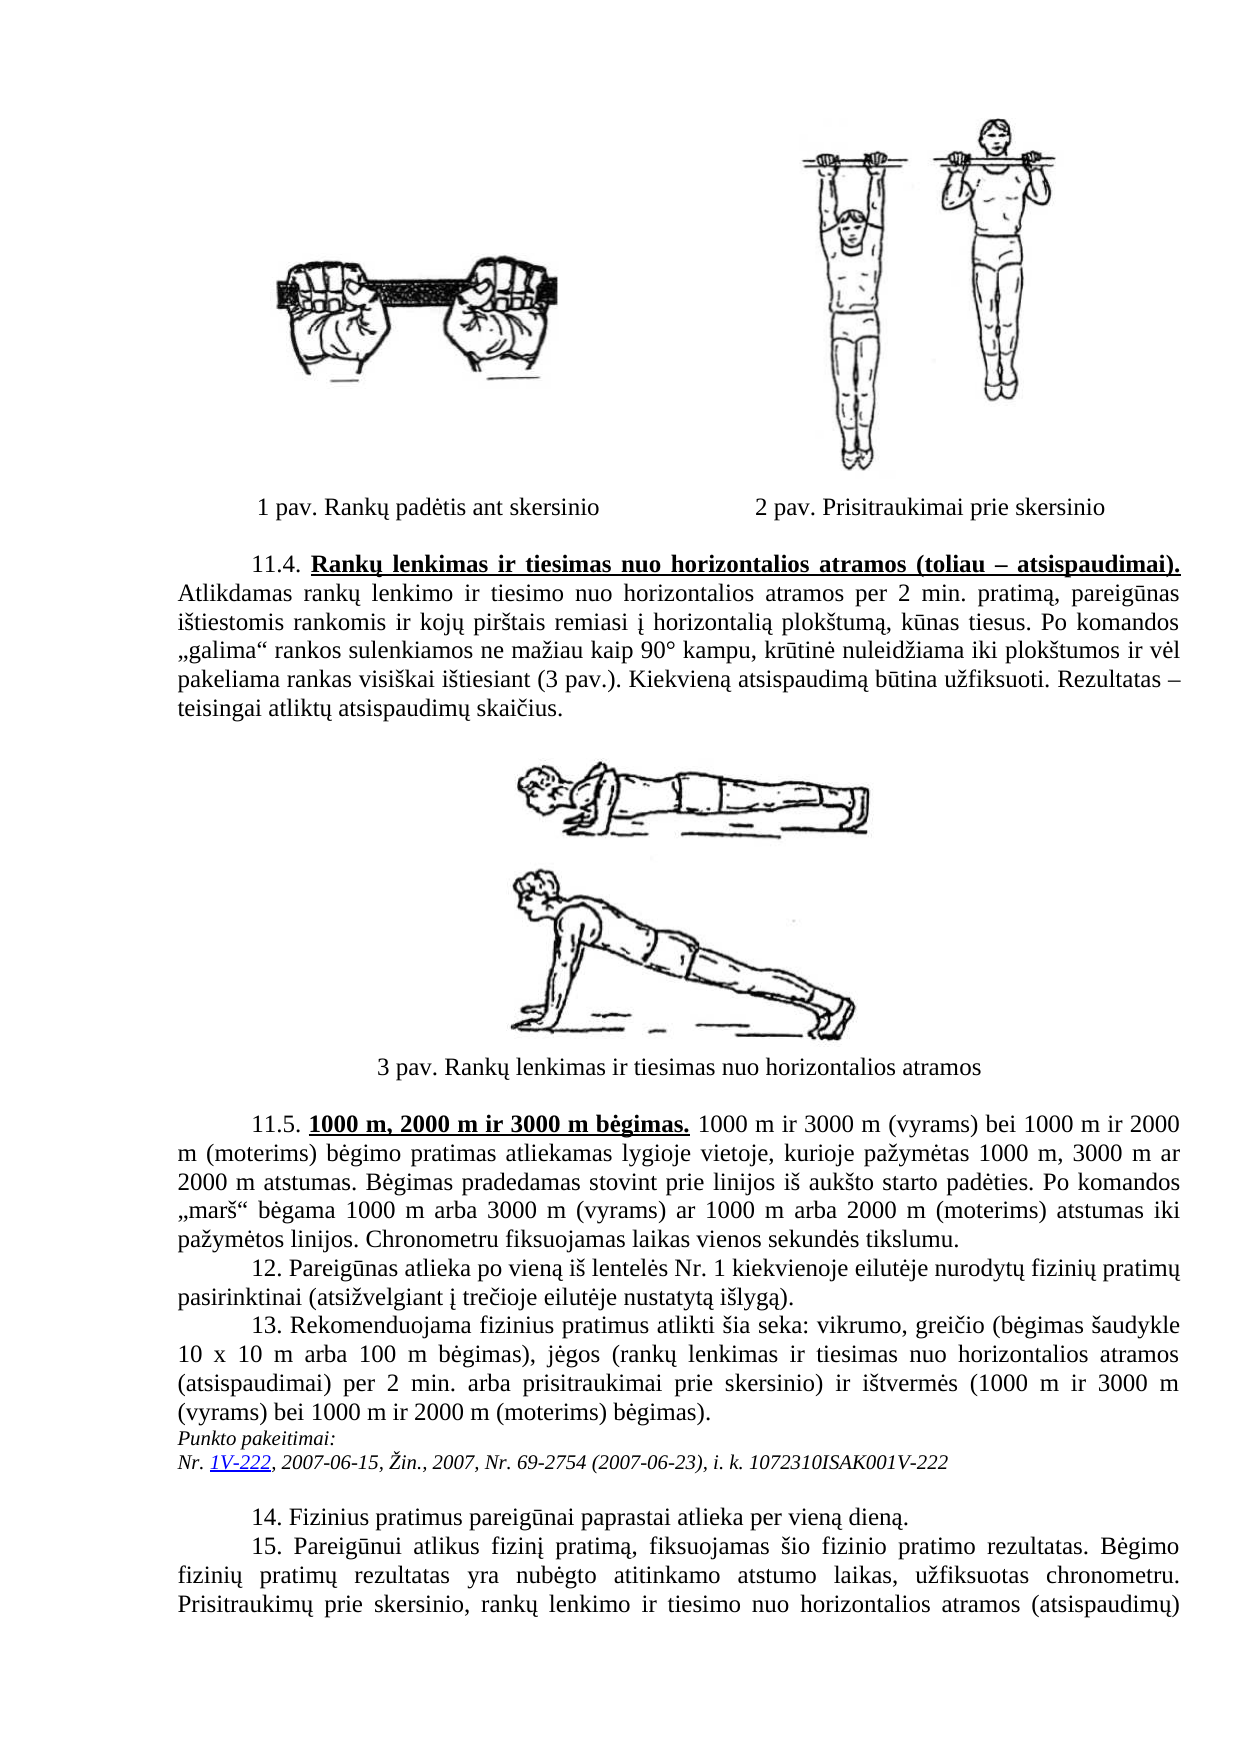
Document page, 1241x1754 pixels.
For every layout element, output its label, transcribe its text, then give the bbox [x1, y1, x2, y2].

table_header [1115, 118, 1181, 492]
table_cell 2 pav. Prisitraukimai prie skersinio [679, 492, 1181, 520]
text Punkto pakeitimai: [177, 1426, 1181, 1450]
table_header [679, 118, 745, 492]
text 12. Pareigūnas atlieka po vieną iš lentelės Nr. 1 kiekvienoje eilutėje nurodytų fizinių pratimų pasirinktinai (atsižvelgiant į trečioje eilutėje nustatytą išlygą). [177, 1253, 1181, 1311]
text 11.5. 1000 m, 2000 m ir 3000 m bėgimas. 1000 m ir 3000 m (vyrams) bei 1000 m ir 2000 m (moterims) bėgimo pratimas atliekamas lygioje vietoje, kurioje pažymėtas 1000 m, 3000 m ar 2000 m atstumas. Bėgimas pradedamas stovint prie linijos iš aukšto starto padėties. Po komandos „marš“ bėgama 1000 m arba 3000 m (vyrams) ar 1000 m arba 2000 m (moterims) atstumas iki pažymėtos linijos. Chronometru fiksuojamas laikas vienos sekundės tikslumu. [177, 1109, 1181, 1253]
table_cell 1 pav. Rankų padėtis ant skersinio [177, 492, 679, 520]
text 14. Fizinius pratimus pareigūnai paprastai atlieka per vieną dieną. [177, 1502, 1181, 1531]
text 15. Pareigūnui atlikus fizinį pratimą, fiksuojamas šio fizinio pratimo rezultatas. Bėgimo fizinių pratimų rezultatas yra nubėgto atitinkamo atstumo laikas, užfiksuotas chronometru. Prisitraukimų prie skersinio, rankų lenkimo ir tiesimo nuo horizontalios atramos (atsispaudimų) [177, 1531, 1181, 1617]
text 11.4. Rankų lenkimas ir tiesimas nuo horizontalios atramos (toliau – atsispaudimai). Atlikdamas rankų lenkimo ir tiesimo nuo horizontalios atramos per 2 min. pratimą, pareigūnas ištiestomis rankomis ir kojų pirštais remiasi į horizontalią plokštumą, kūnas tiesus. Po komandos „galima“ rankos sulenkiamos ne mažiau kaip 90° kampu, krūtinė nuleidžiama iki plokštumos ir vėl pakeliama rankas visiškai ištiesiant (3 pav.). Kiekvieną atsispaudimą būtina užfiksuoti. Rezultatas – teisingai atliktų atsispaudimų skaičius. [177, 549, 1181, 722]
text Nr. 1V-222, 2007-06-15, Žin., 2007, Nr. 69-2754 (2007-06-23), i. k. 1072310ISAK001V-222 [177, 1450, 1181, 1474]
text 3 pav. Rankų lenkimas ir tiesimas nuo horizontalios atramos [177, 1052, 1181, 1081]
text 13. Rekomenduojama fizinius pratimus atlikti šia seka: vikrumo, greičio (bėgimas šaudykle 10 x 10 m arba 100 m bėgimas), jėgos (rankų lenkimas ir tiesimas nuo horizontalios atramos (atsispaudimai) per 2 min. arba prisitraukimai prie skersinio) ir ištvermės (1000 m ir 3000 m (vyrams) bei 1000 m ir 2000 m (moterims) bėgimas). [177, 1311, 1181, 1426]
table_header [177, 118, 679, 492]
